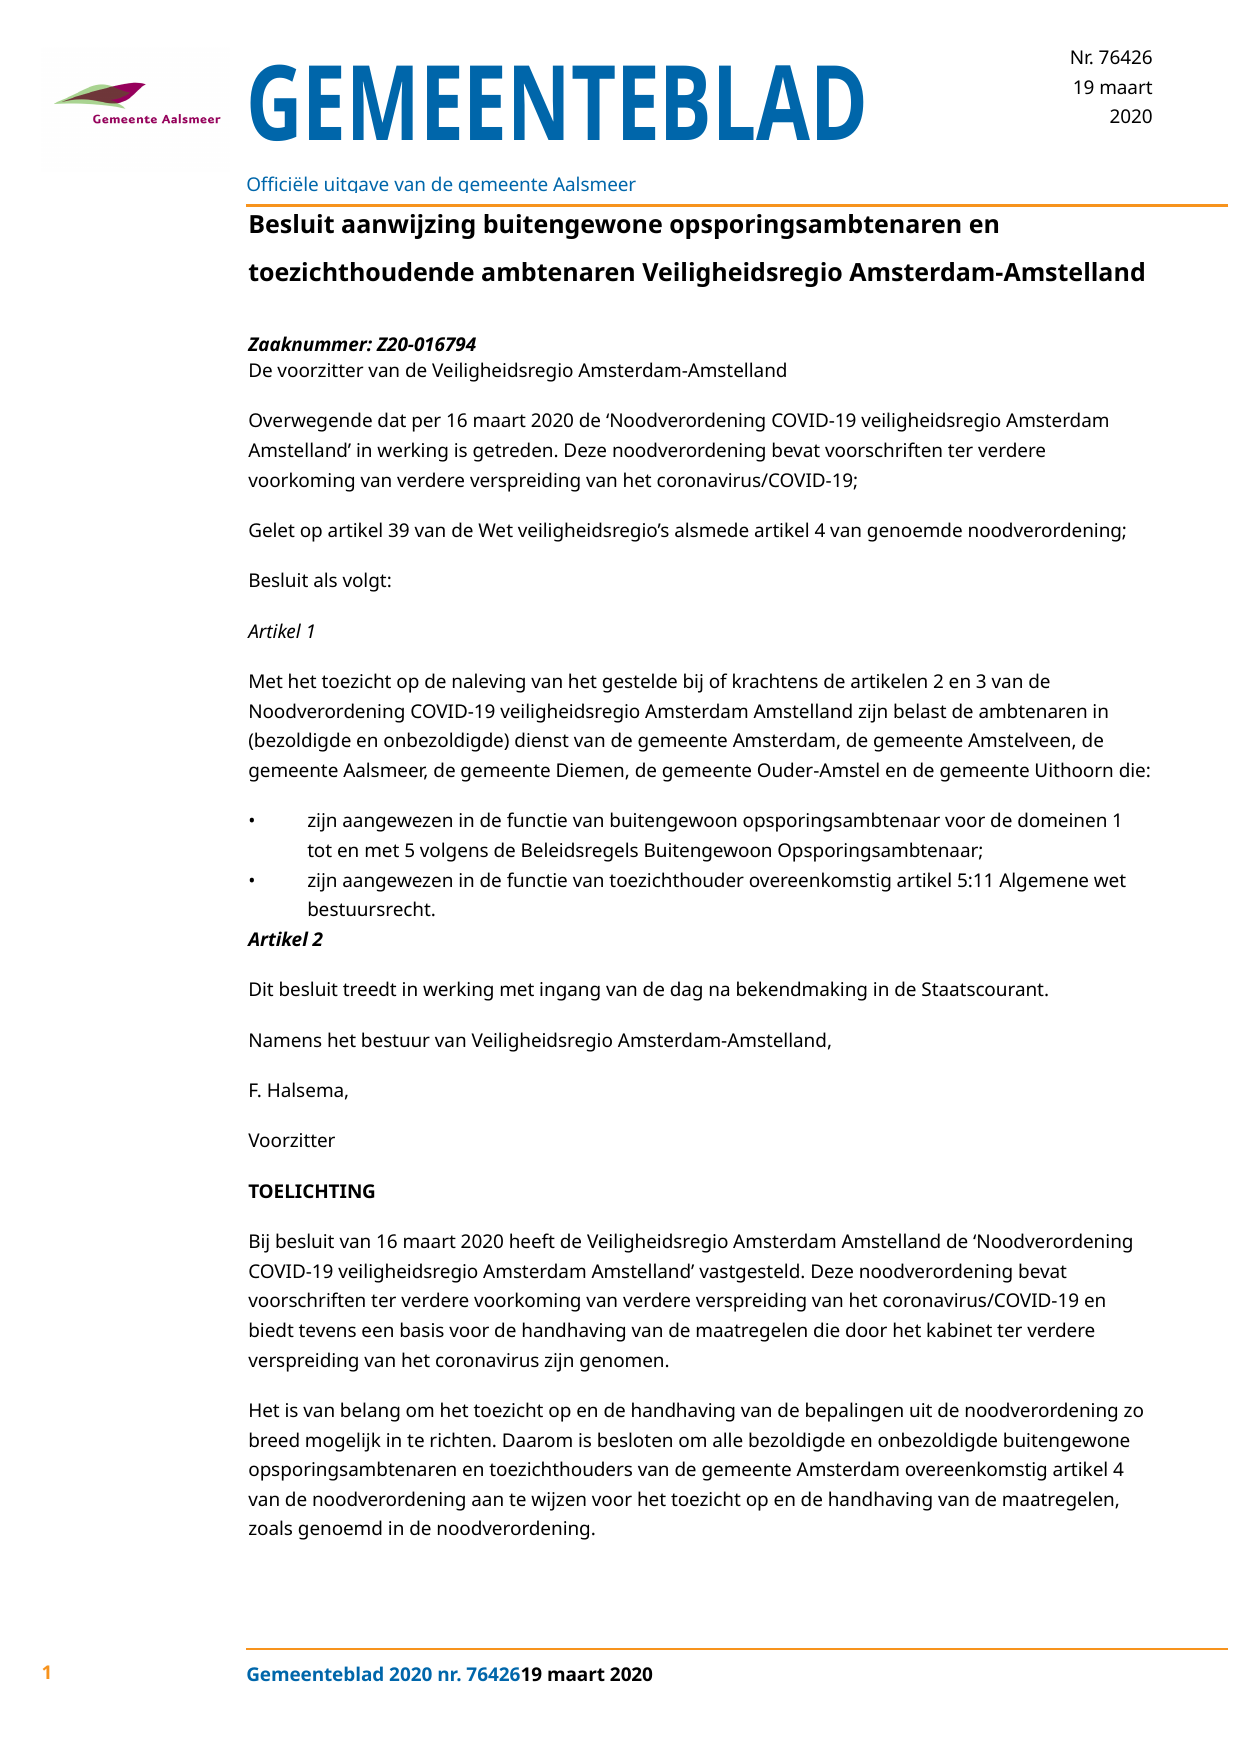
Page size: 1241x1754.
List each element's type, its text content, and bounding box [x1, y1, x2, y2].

list zijn aangewezen in de functie van buitengewoon opsporingsambtenaar voor de domeinen 1 tot en met 5 volgens de Beleidsregels Buitengewoon Opsporingsambtenaar; [248, 808, 1152, 863]
text Artikel 2 [248, 926, 1152, 952]
text Overwegende dat per 16 maart 2020 de ‘Noodverordening COVID-19 veiligheidsregio Amsterdam Amstelland’ in werking is getreden. Deze noodverordening bevat voorschriften ter verdere voorkoming van verdere verspreiding van het coronavirus/COVID-19; [248, 408, 1152, 492]
text Besluit als volgt: [248, 568, 1152, 593]
text Met het toezicht op de naleving van het gestelde bij of krachtens de artikelen 2 en 3 van de Noodverordening COVID-19 veiligheidsregio Amsterdam Amstelland zijn belast de ambtenaren in (bezoldigde en onbezoldigde) dienst van de gemeente Amsterdam, de gemeente Amstelveen, de gemeente Aalsmeer, de gemeente Diemen, de gemeente Ouder-Amstel en de gemeente Uithoorn die: [248, 668, 1152, 783]
picture [41, 47, 231, 172]
text Bij besluit van 16 maart 2020 heeft de Veiligheidsregio Amsterdam Amstelland de ‘Noodverordening COVID-19 veiligheidsregio Amsterdam Amstelland’ vastgesteld. Deze noodverordening bevat voorschriften ter verdere voorkoming van verdere verspreiding van het coronavirus/COVID-19 en biedt tevens een basis voor de handhaving van de maatregelen die door het kabinet ter verdere verspreiding van het coronavirus zijn genomen. [248, 1228, 1152, 1372]
text TOELICHTING [248, 1178, 1152, 1204]
text Het is van belang om het toezicht op en de handhaving van de bepalingen uit de noodverordening zo breed mogelijk in te richten. Daarom is besloten om alle bezoldigde en onbezoldigde buitengewone opsporingsambtenaren en toezichthouders van de gemeente Amsterdam overeenkomstig artikel 4 van de noodverordening aan te wijzen voor het toezicht op en de handhaving van de maatregelen, zoals genoemd in de noodverordening. [248, 1397, 1152, 1541]
text F. Halsema, [248, 1077, 1152, 1103]
text Gelet op artikel 39 van de Wet veiligheidsregio’s alsmede artikel 4 van genoemde noodverordening; [248, 517, 1152, 543]
text Zaaknummer: Z20-016794 [248, 331, 1152, 357]
text Artikel 1 [248, 618, 1152, 644]
text De voorzitter van de Veiligheidsregio Amsterdam-Amstelland [248, 357, 1152, 383]
text Dit besluit treedt in werking met ingang van de dag na bekendmaking in de Staatscourant. [248, 976, 1152, 1002]
text Namens het bestuur van Veiligheidsregio Amsterdam-Amstelland, [248, 1027, 1152, 1052]
text Voorzitter [248, 1128, 1152, 1153]
text Besluit aanwijzing buitengewone opsporingsambtenaren en toezichthoudende ambtenaren Veiligheidsregio Amsterdam-Amstelland [248, 207, 1152, 288]
list zijn aangewezen in de functie van toezichthouder overeenkomstig artikel 5:11 Algemene wet bestuursrecht. [248, 867, 1152, 922]
